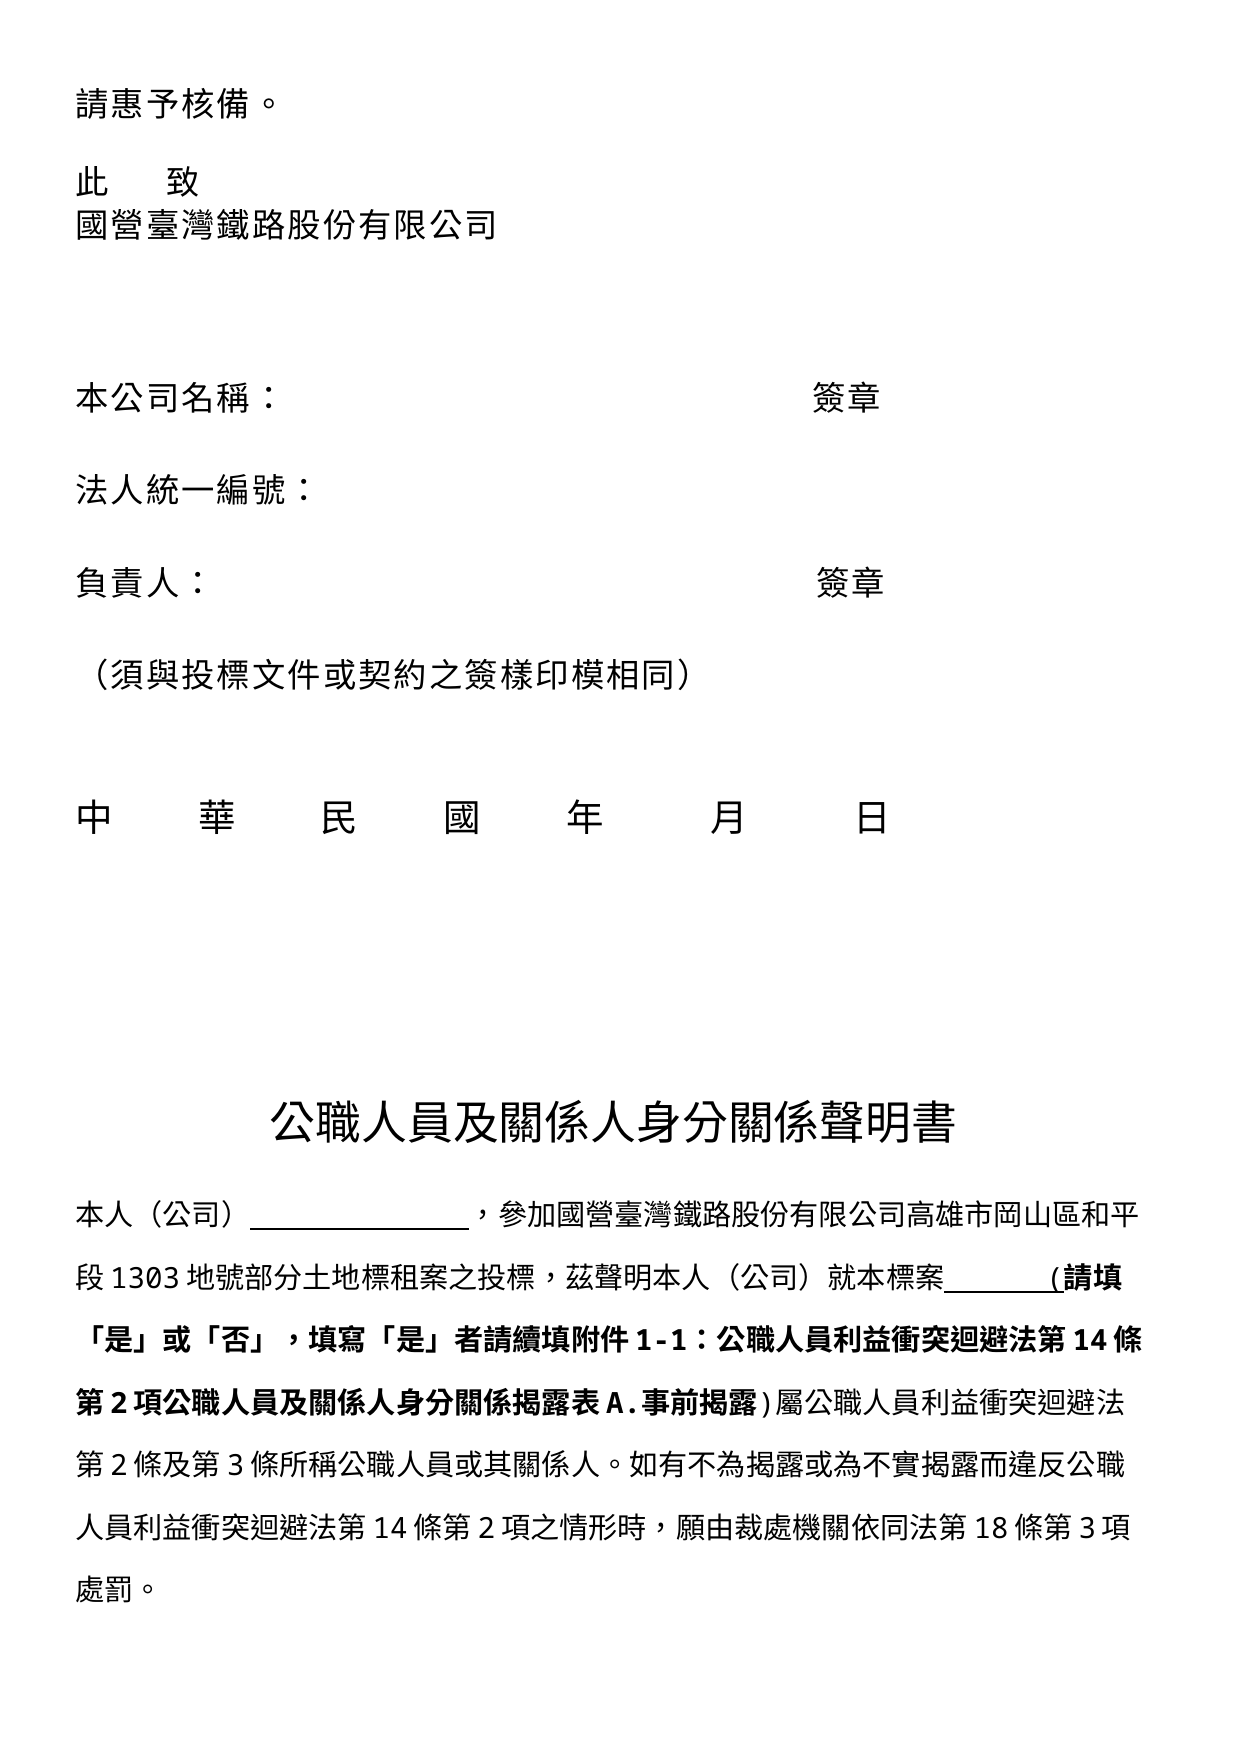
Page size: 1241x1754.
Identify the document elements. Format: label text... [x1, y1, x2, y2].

text 國營臺灣鐵路股份有限公司 [75, 201, 1099, 246]
text 本公司名稱： 簽章 [75, 354, 1027, 416]
text 中 華 民 國 年 月 日 [75, 776, 1152, 842]
text 公職人員及關係人身分關係聲明書 [75, 1046, 1152, 1171]
text 負責人： 簽章 [75, 539, 1027, 601]
text 請惠予核備。 [75, 61, 1027, 123]
text 此 致 [75, 138, 1027, 201]
text （須與投標文件或契約之簽樣印模相同） [75, 631, 1027, 694]
text 本人（公司） ，參加國營臺灣鐵路股份有限公司高雄市岡山區和平段1303地號部分土地標租案之投標，茲聲明本人（公司）就本標案 (請填「是」或「否」，填寫「是」者請續填附件1-1：公職人員利益衝突迴避法第14條第2項公職人員及關係人身分關係揭露表A.事前揭露)屬公職人員利益衝突迴避法第2條及第3條所稱公職人員或其關係人。如有不為揭露或為不實揭露而違反公職人員利益衝突迴避法第14條第2項之情形時，願由裁處機關依同法第18條第3項處罰。 [75, 1171, 1152, 1609]
text 法人統一編號： [75, 446, 1027, 509]
